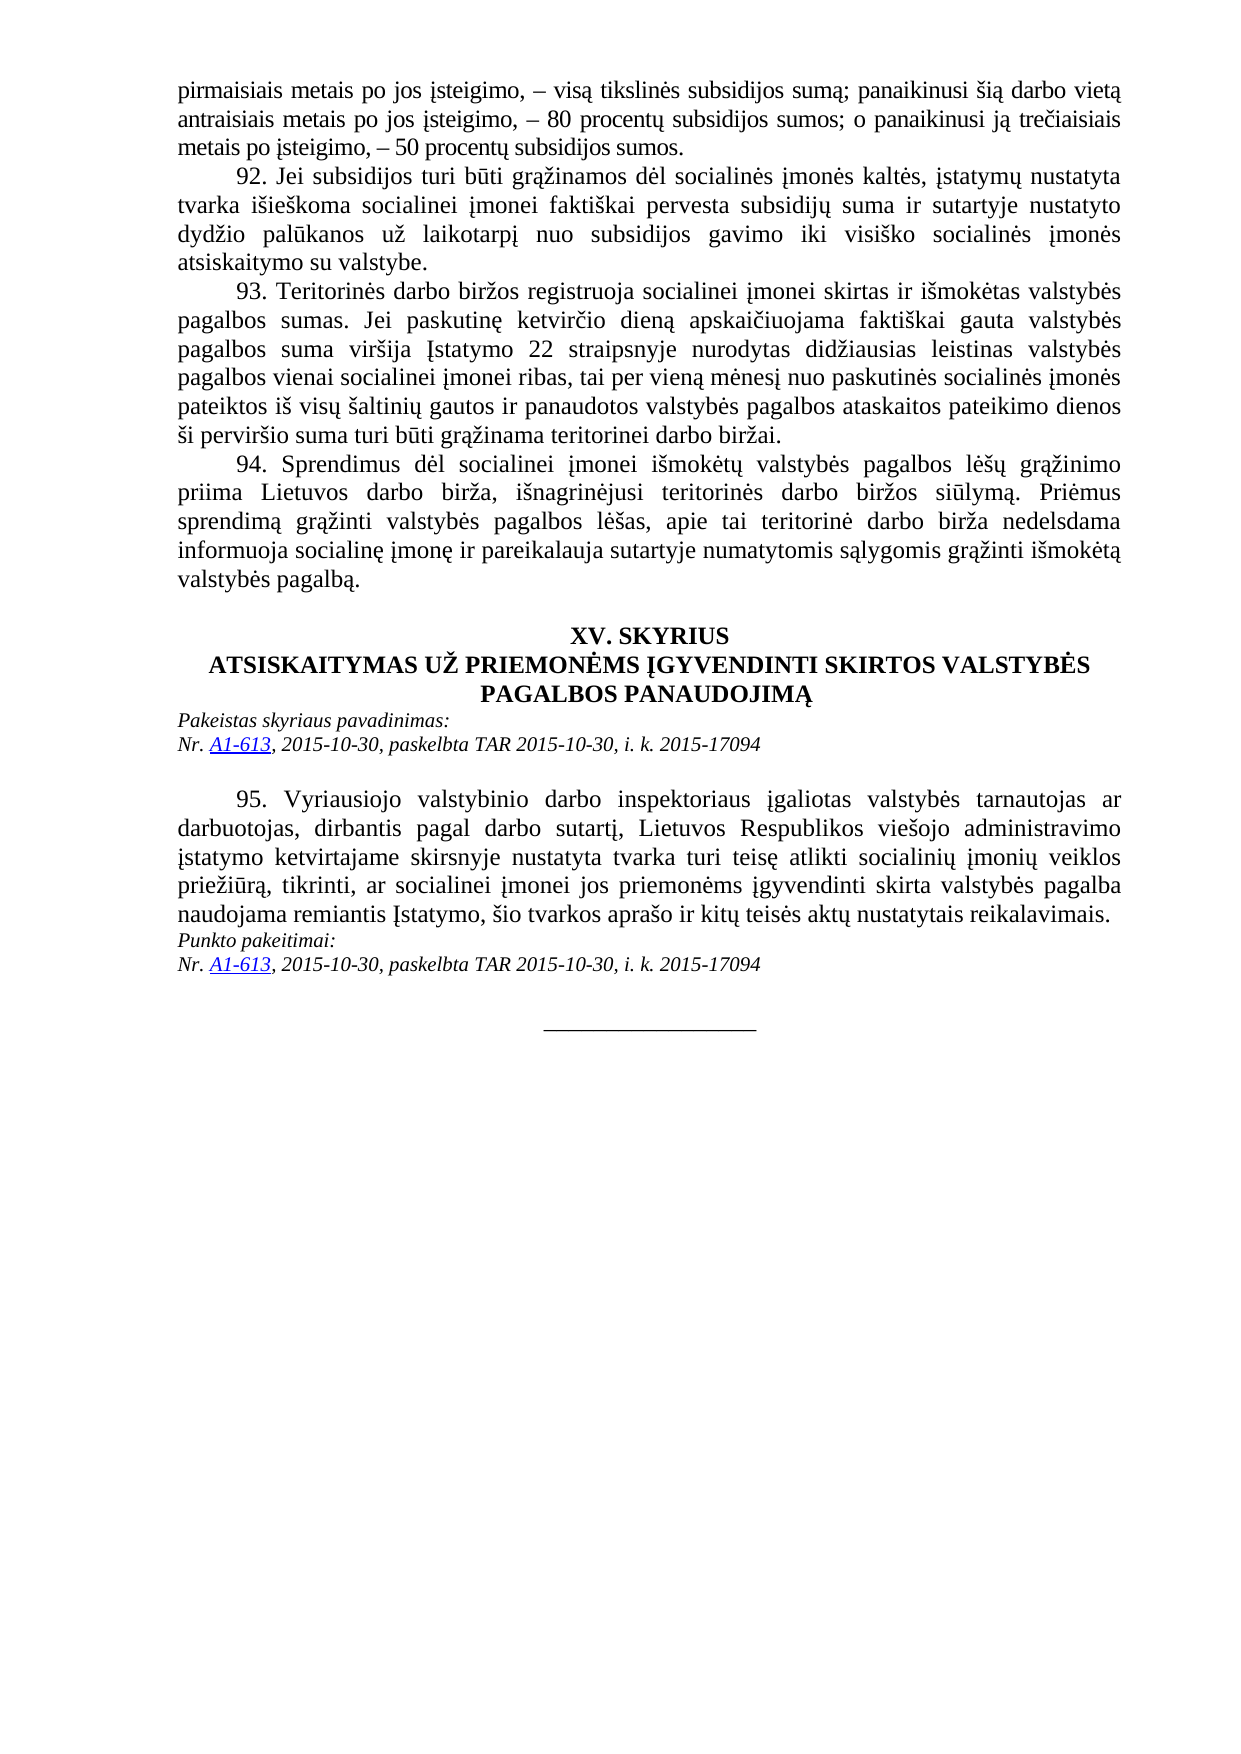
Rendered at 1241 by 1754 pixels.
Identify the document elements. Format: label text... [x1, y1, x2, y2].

text Punkto pakeitimai: [177, 928, 1122, 952]
text Pakeistas skyriaus pavadinimas: [177, 707, 1122, 732]
text 92. Jei subsidijos turi būti grąžinamos dėl socialinės įmonės kaltės, įstatymų nustatyta tvarka išieškoma socialinei įmonei faktiškai pervesta subsidijų suma ir sutartyje nustatyto dydžio palūkanos už laikotarpį nuo subsidijos gavimo iki visiško socialinės įmonės atsiskaitymo su valstybe. [177, 161, 1122, 276]
text pirmaisiais metais po jos įsteigimo, – visą tikslinės subsidijos sumą; panaikinusi šią darbo vietą antraisiais metais po jos įsteigimo, – 80 procentų subsidijos sumos; o panaikinusi ją trečiaisiais metais po įsteigimo, – 50 procentų subsidijos sumos. [177, 75, 1122, 161]
text Nr. A1-613, 2015-10-30, paskelbta TAR 2015-10-30, i. k. 2015-17094 [177, 732, 1122, 756]
text 94. Sprendimus dėl socialinei įmonei išmokėtų valstybės pagalbos lėšų grąžinimo priima Lietuvos darbo birža, išnagrinėjusi teritorinės darbo biržos siūlymą. Priėmus sprendimą grąžinti valstybės pagalbos lėšas, apie tai teritorinė darbo birža nedelsdama informuoja socialinę įmonę ir pareikalauja sutartyje numatytomis sąlygomis grąžinti išmokėtą valstybės pagalbą. [177, 449, 1122, 592]
text Nr. A1-613, 2015-10-30, paskelbta TAR 2015-10-30, i. k. 2015-17094 [177, 952, 1122, 976]
text XV. skyrius [177, 621, 1122, 650]
text 93. Teritorinės darbo biržos registruoja socialinei įmonei skirtas ir išmokėtas valstybės pagalbos sumas. Jei paskutinę ketvirčio dieną apskaičiuojama faktiškai gauta valstybės pagalbos suma viršija Įstatymo 22 straipsnyje nurodytas didžiausias leistinas valstybės pagalbos vienai socialinei įmonei ribas, tai per vieną mėnesį nuo paskutinės socialinės įmonės pateiktos iš visų šaltinių gautos ir panaudotos valstybės pagalbos ataskaitos pateikimo dienos ši perviršio suma turi būti grąžinama teritorinei darbo biržai. [177, 276, 1122, 449]
text ATSISKAITYMAS UŽ PRIEMONĖMS ĮGYVENDINTI SKIRTOS VALSTYBĖS PAGALBOS PANAUDOJIMĄ [177, 650, 1122, 707]
text _________________ [177, 1005, 1122, 1034]
text 95. Vyriausiojo valstybinio darbo inspektoriaus įgaliotas valstybės tarnautojas ar darbuotojas, dirbantis pagal darbo sutartį, Lietuvos Respublikos viešojo administravimo įstatymo ketvirtajame skirsnyje nustatyta tvarka turi teisę atlikti socialinių įmonių veiklos priežiūrą, tikrinti, ar socialinei įmonei jos priemonėms įgyvendinti skirta valstybės pagalba naudojama remiantis Įstatymo, šio tvarkos aprašo ir kitų teisės aktų nustatytais reikalavimais. [177, 784, 1122, 928]
